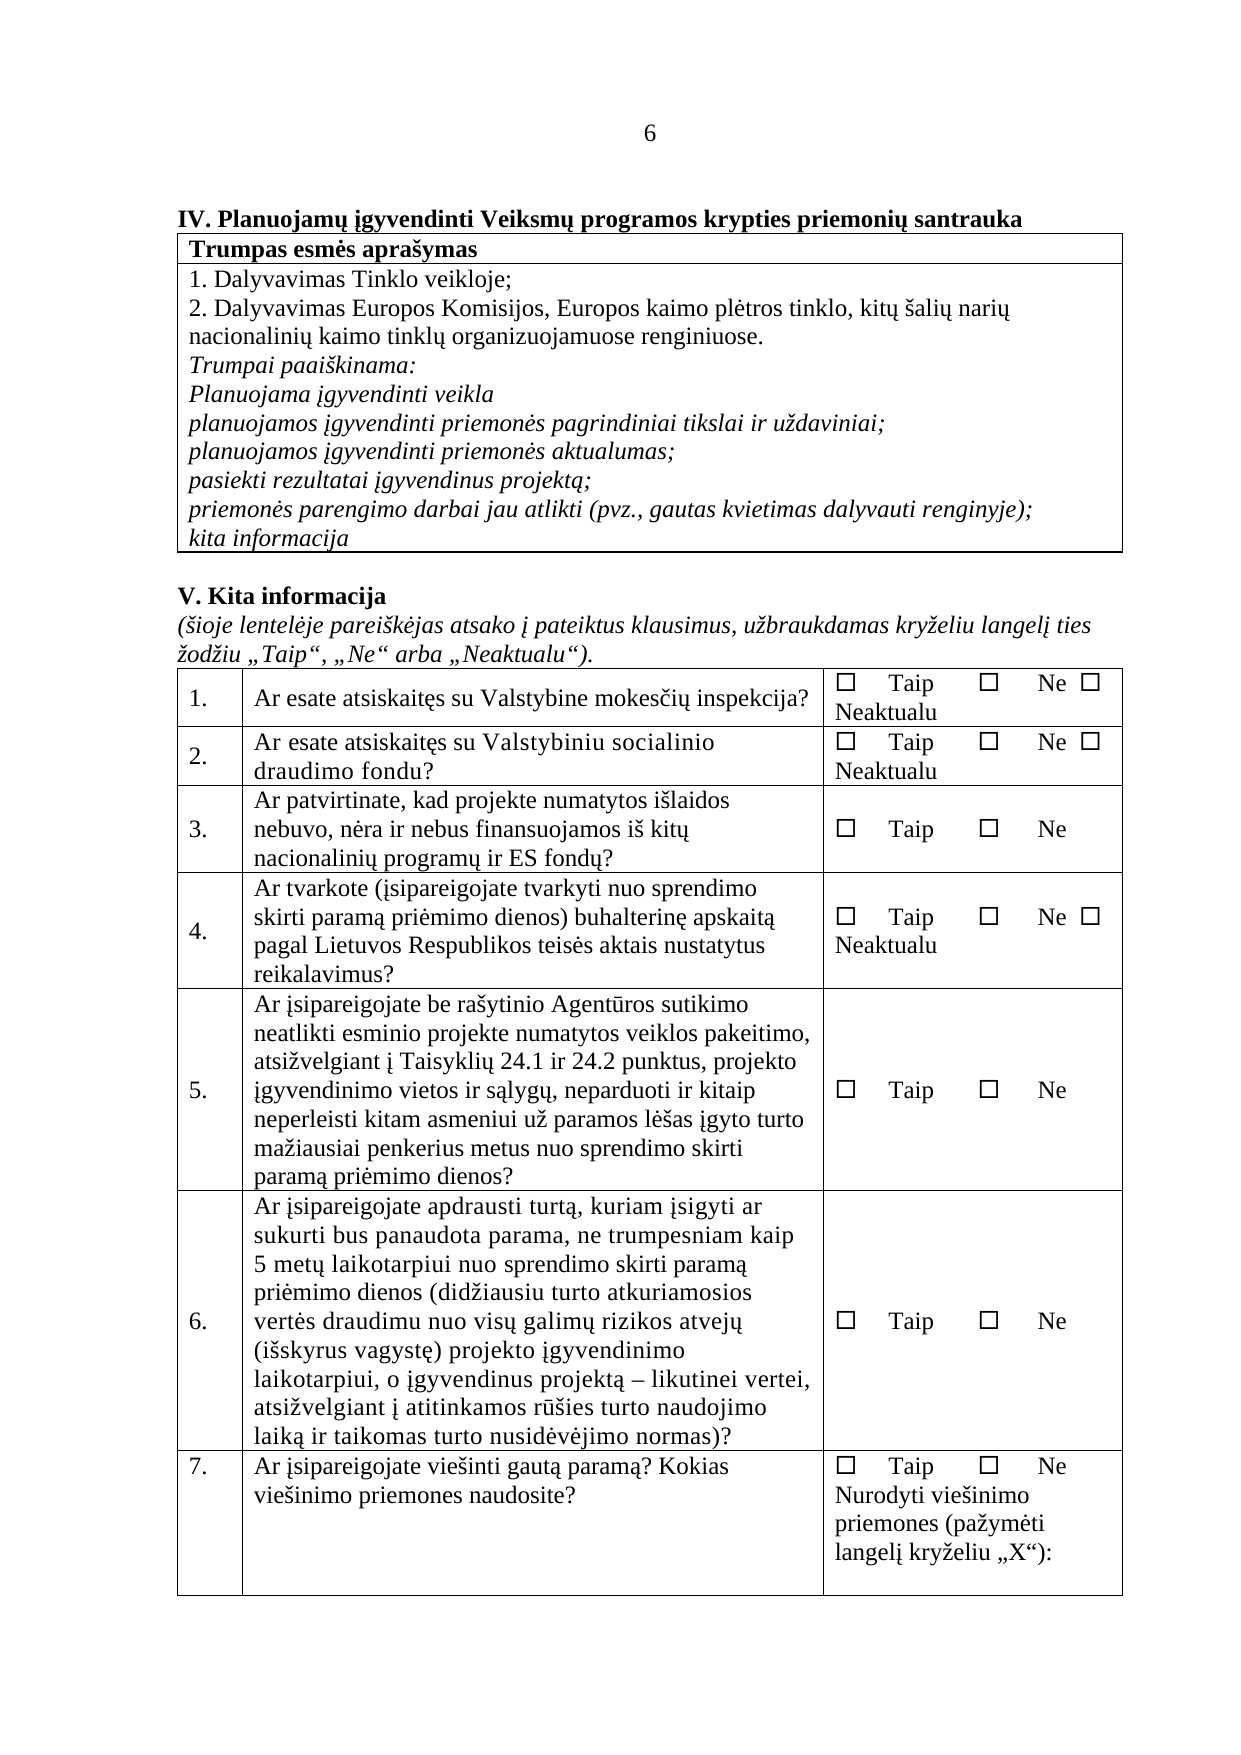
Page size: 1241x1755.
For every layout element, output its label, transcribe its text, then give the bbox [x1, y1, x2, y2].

table_header Trumpas esmės aprašymas [178, 234, 1122, 263]
text V. Kita informacija [177, 581, 1122, 610]
table_cell Ar įsipareigojate be rašytinio Agentūros sutikimo neatlikti esminio projekte numatytos veiklos pakeitimo, atsižvelgiant į Taisyklių 24.1 ir 24.2 punktus, projekto įgyvendinimo vietos ir sąlygų, neparduoti ir kitaip neperleisti kitam asmeniui už paramos lėšas įgyto turto mažiausiai penkerius metus nuo sprendimo skirti paramą priėmimo dienos? [243, 989, 823, 1190]
table_header Ar esate atsiskaitęs su Valstybine mokesčių inspekcija? [243, 669, 823, 726]
table_cell 4. [178, 873, 242, 988]
table_cell [] Taip [] Ne Nurodyti viešinimo priemones (pažymėti langelį kryželiu „X“): [] Programos, Tinklo logotipai ir EB emblema (privalomi, jei investuojama į materialines vertybes (įrangą, techniką ir kt.); [] kitos priemonės (nurodyti kokios) [824, 1451, 1122, 1595]
table_cell 6. [178, 1191, 242, 1450]
table_cell Ar tvarkote (įsipareigojate tvarkyti nuo sprendimo skirti paramą priėmimo dienos) buhalterinę apskaitą pagal Lietuvos Respublikos teisės aktais nustatytus reikalavimus? [243, 873, 823, 988]
table_cell 3. [178, 786, 242, 872]
table_cell [] Taip [] Ne [824, 1191, 1122, 1450]
table_cell 1. Dalyvavimas Tinklo veikloje; 2. Dalyvavimas Europos Komisijos, Europos kaimo plėtros tinklo, kitų šalių narių nacionalinių kaimo tinklų organizuojamuose renginiuose. Trumpai paaiškinama: Planuojama įgyvendinti veikla planuojamos įgyvendinti priemonės pagrindiniai tikslai ir uždaviniai; planuojamos įgyvendinti priemonės aktualumas; pasiekti rezultatai įgyvendinus projektą; priemonės parengimo darbai jau atlikti (pvz., gautas kvietimas dalyvauti renginyje); kita informacija [178, 264, 1122, 551]
table_cell Ar įsipareigojate apdrausti turtą, kuriam įsigyti ar sukurti bus panaudota parama, ne trumpesniam kaip 5 metų laikotarpiui nuo sprendimo skirti paramą priėmimo dienos (didžiausiu turto atkuriamosios vertės draudimu nuo visų galimų rizikos atvejų (išskyrus vagystę) projekto įgyvendinimo laikotarpiui, o įgyvendinus projektą – likutinei vertei, atsižvelgiant į atitinkamos rūšies turto naudojimo laiką ir taikomas turto nusidėvėjimo normas)? [243, 1191, 823, 1450]
text (šioje lentelėje pareiškėjas atsako į pateiktus klausimus, užbraukdamas kryželiu langelį ties žodžiu „Taip“, „Ne“ arba „Neaktualu“). [177, 610, 1122, 667]
table_cell [] Taip [] Ne [] Neaktualu [824, 873, 1122, 988]
table_cell Ar patvirtinate, kad projekte numatytos išlaidos nebuvo, nėra ir nebus finansuojamos iš kitų nacionalinių programų ir ES fondų? [243, 786, 823, 872]
table_cell Ar esate atsiskaitęs su Valstybiniu socialinio draudimo fondu? [243, 727, 823, 784]
table_cell Ar įsipareigojate viešinti gautą paramą? Kokias viešinimo priemones naudosite? [243, 1451, 823, 1595]
table_cell [] Taip [] Ne [] Neaktualu [824, 727, 1122, 784]
table_cell 2. [178, 727, 242, 784]
table_header 1. [178, 669, 242, 726]
table_cell 5. [178, 989, 242, 1190]
table_header [] Taip [] Ne [] Neaktualu [824, 669, 1122, 726]
table_cell [] Taip [] Ne [824, 786, 1122, 872]
text IV. Planuojamų įgyvendinti Veiksmų programos krypties priemonių santrauka [177, 204, 1122, 233]
table_cell [] Taip [] Ne [824, 989, 1122, 1190]
table_cell 7. [178, 1451, 242, 1595]
